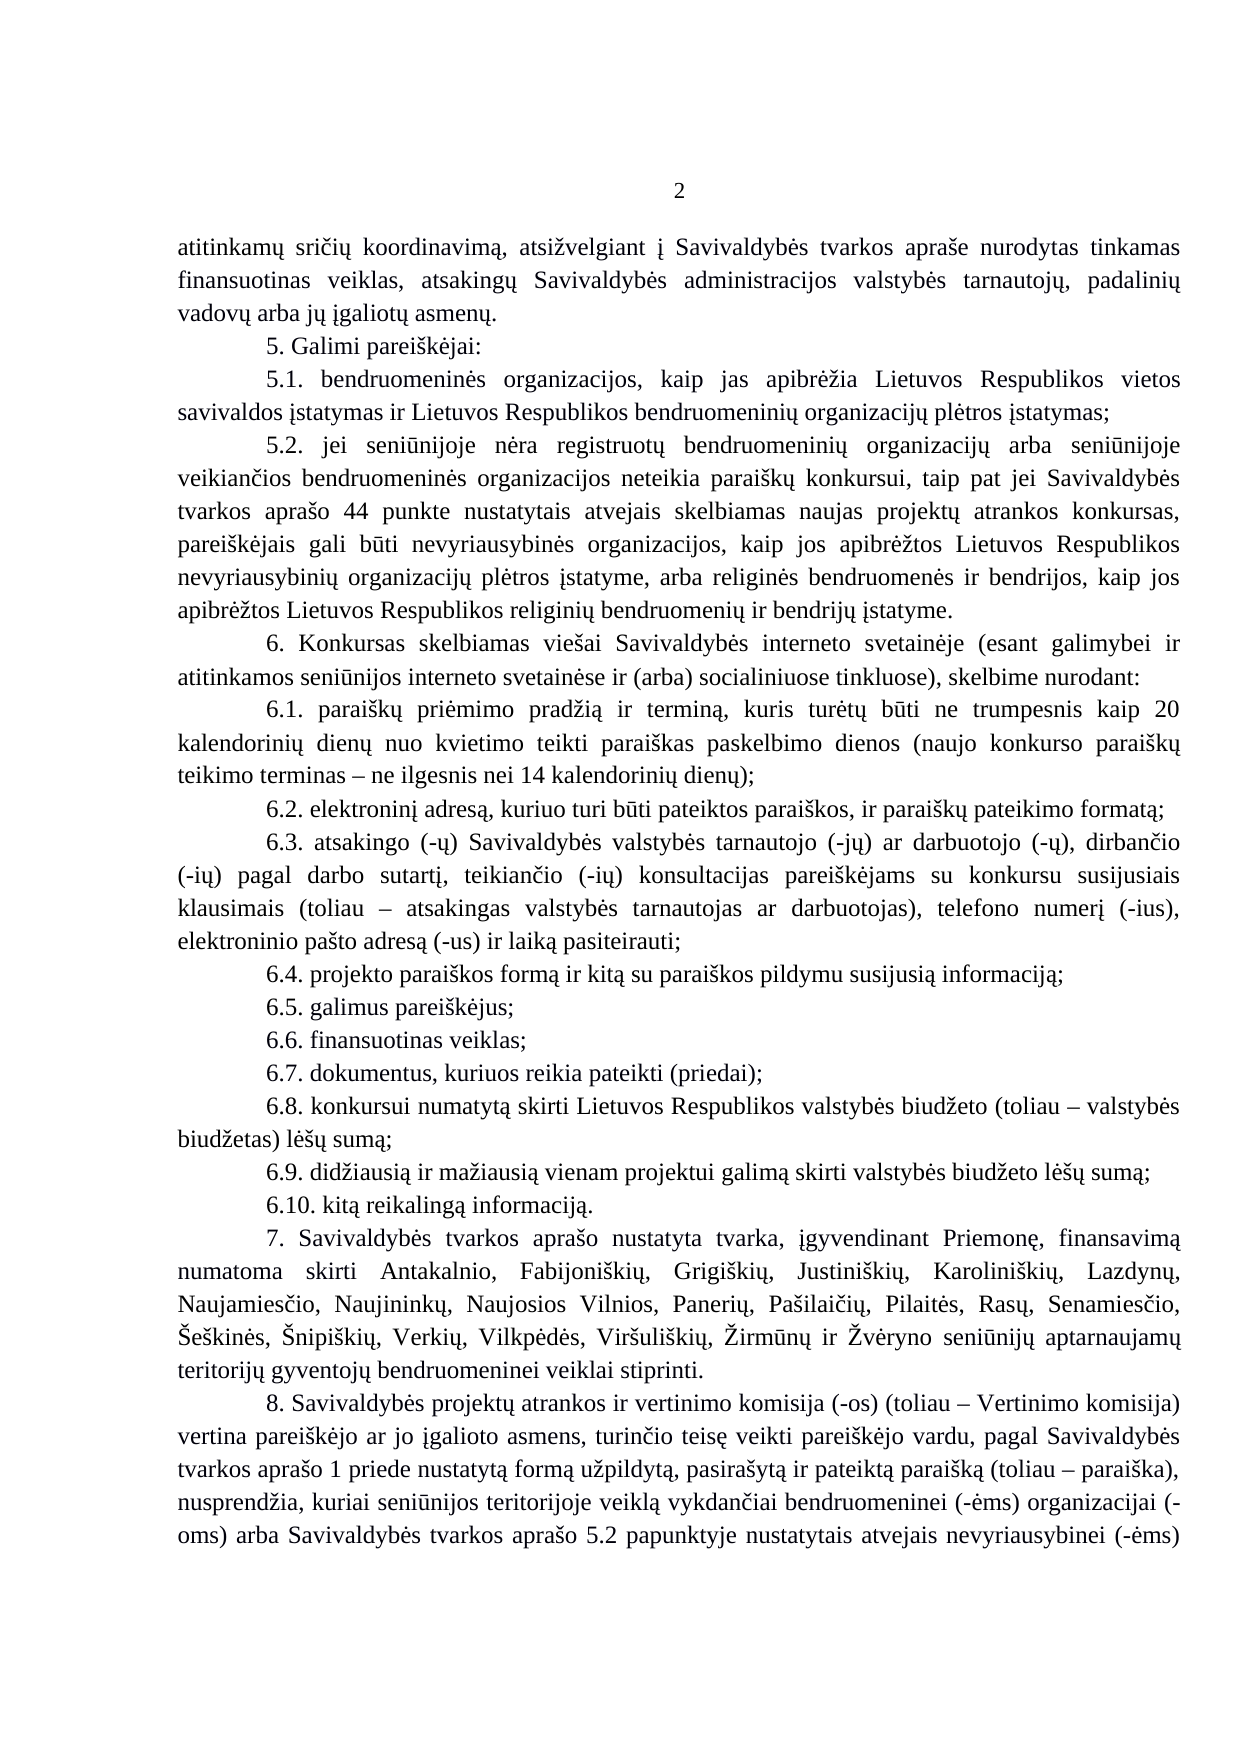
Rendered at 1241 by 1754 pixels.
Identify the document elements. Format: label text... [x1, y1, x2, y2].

text 6. Konkursas skelbiamas viešai Savivaldybės interneto svetainėje (esant galimybei ir atitinkamos seniūnijos interneto svetainėse ir (arba) socialiniuose tinkluose), skelbime nurodant: [177, 628, 1181, 690]
text 6.6. finansuotinas veiklas; [177, 1025, 1181, 1053]
text 6.4. projekto paraiškos formą ir kitą su paraiškos pildymu susijusią informaciją; [177, 959, 1181, 987]
text 5.1. bendruomeninės organizacijos, kaip jas apibrėžia Lietuvos Respublikos vietos savivaldos įstatymas ir Lietuvos Respublikos bendruomeninių organizacijų plėtros įstatymas; [177, 364, 1181, 426]
text 5.2. jei seniūnijoje nėra registruotų bendruomeninių organizacijų arba seniūnijoje veikiančios bendruomeninės organizacijos neteikia paraiškų konkursui, taip pat jei Savivaldybės tvarkos aprašo 44 punkte nustatytais atvejais skelbiamas naujas projektų atrankos konkursas, pareiškėjais gali būti nevyriausybinės organizacijos, kaip jos apibrėžtos Lietuvos Respublikos nevyriausybinių organizacijų plėtros įstatyme, arba religinės bendruomenės ir bendrijos, kaip jos apibrėžtos Lietuvos Respublikos religinių bendruomenių ir bendrijų įstatyme. [177, 430, 1181, 624]
text 6.3. atsakingo (-ų) Savivaldybės valstybės tarnautojo (-jų) ar darbuotojo (-ų), dirbančio (‑ių) pagal darbo sutartį, teikiančio (-ių) konsultacijas pareiškėjams su konkursu susijusiais klausimais (toliau – atsakingas valstybės tarnautojas ar darbuotojas), telefono numerį (-ius), elektroninio pašto adresą (-us) ir laiką pasiteirauti; [177, 827, 1181, 954]
text 5. Galimi pareiškėjai: [177, 331, 1181, 360]
text 6.8. konkursui numatytą skirti Lietuvos Respublikos valstybės biudžeto (toliau – valstybės biudžetas) lėšų sumą; [177, 1091, 1181, 1153]
text 6.1. paraiškų priėmimo pradžią ir terminą, kuris turėtų būti ne trumpesnis kaip 20 kalendorinių dienų nuo kvietimo teikti paraiškas paskelbimo dienos (naujo konkurso paraiškų teikimo terminas – ne ilgesnis nei 14 kalendorinių dienų); [177, 694, 1181, 789]
text 8. Savivaldybės projektų atrankos ir vertinimo komisija (-os) (toliau – Vertinimo komisija) vertina pareiškėjo ar jo įgalioto asmens, turinčio teisę veikti pareiškėjo vardu, pagal Savivaldybės tvarkos aprašo 1 priede nustatytą formą užpildytą, pasirašytą ir pateiktą paraišką (toliau – paraiška), nusprendžia, kuriai seniūnijos teritorijoje veiklą vykdančiai bendruomeninei (-ėms) organizacijai (-oms) arba Savivaldybės tvarkos aprašo 5.2 papunktyje nustatytais atvejais nevyriausybinei (-ėms) [177, 1388, 1181, 1549]
text 6.9. didžiausią ir mažiausią vienam projektui galimą skirti valstybės biudžeto lėšų sumą; [177, 1157, 1181, 1186]
text atitinkamų sričių koordinavimą, atsižvelgiant į Savivaldybės tvarkos apraše nurodytas tinkamas finansuotinas veiklas, atsakingų Savivaldybės administracijos valstybės tarnautojų, padalinių vadovų arba jų įgaliotų asmenų. [177, 232, 1181, 327]
text 6.2. elektroninį adresą, kuriuo turi būti pateiktos paraiškos, ir paraiškų pateikimo formatą; [177, 794, 1181, 822]
text 7. Savivaldybės tvarkos aprašo nustatyta tvarka, įgyvendinant Priemonę, finansavimą numatoma skirti Antakalnio, Fabijoniškių, Grigiškių, Justiniškių, Karoliniškių, Lazdynų, Naujamiesčio, Naujininkų, Naujosios Vilnios, Panerių, Pašilaičių, Pilaitės, Rasų, Senamiesčio, Šeškinės, Šnipiškių, Verkių, Vilkpėdės, Viršuliškių, Žirmūnų ir Žvėryno seniūnijų aptarnaujamų teritorijų gyventojų bendruomeninei veiklai stiprinti. [177, 1223, 1181, 1384]
text 6.7. dokumentus, kuriuos reikia pateikti (priedai); [177, 1058, 1181, 1087]
text 6.5. galimus pareiškėjus; [177, 992, 1181, 1021]
text 6.10. kitą reikalingą informaciją. [177, 1190, 1181, 1219]
